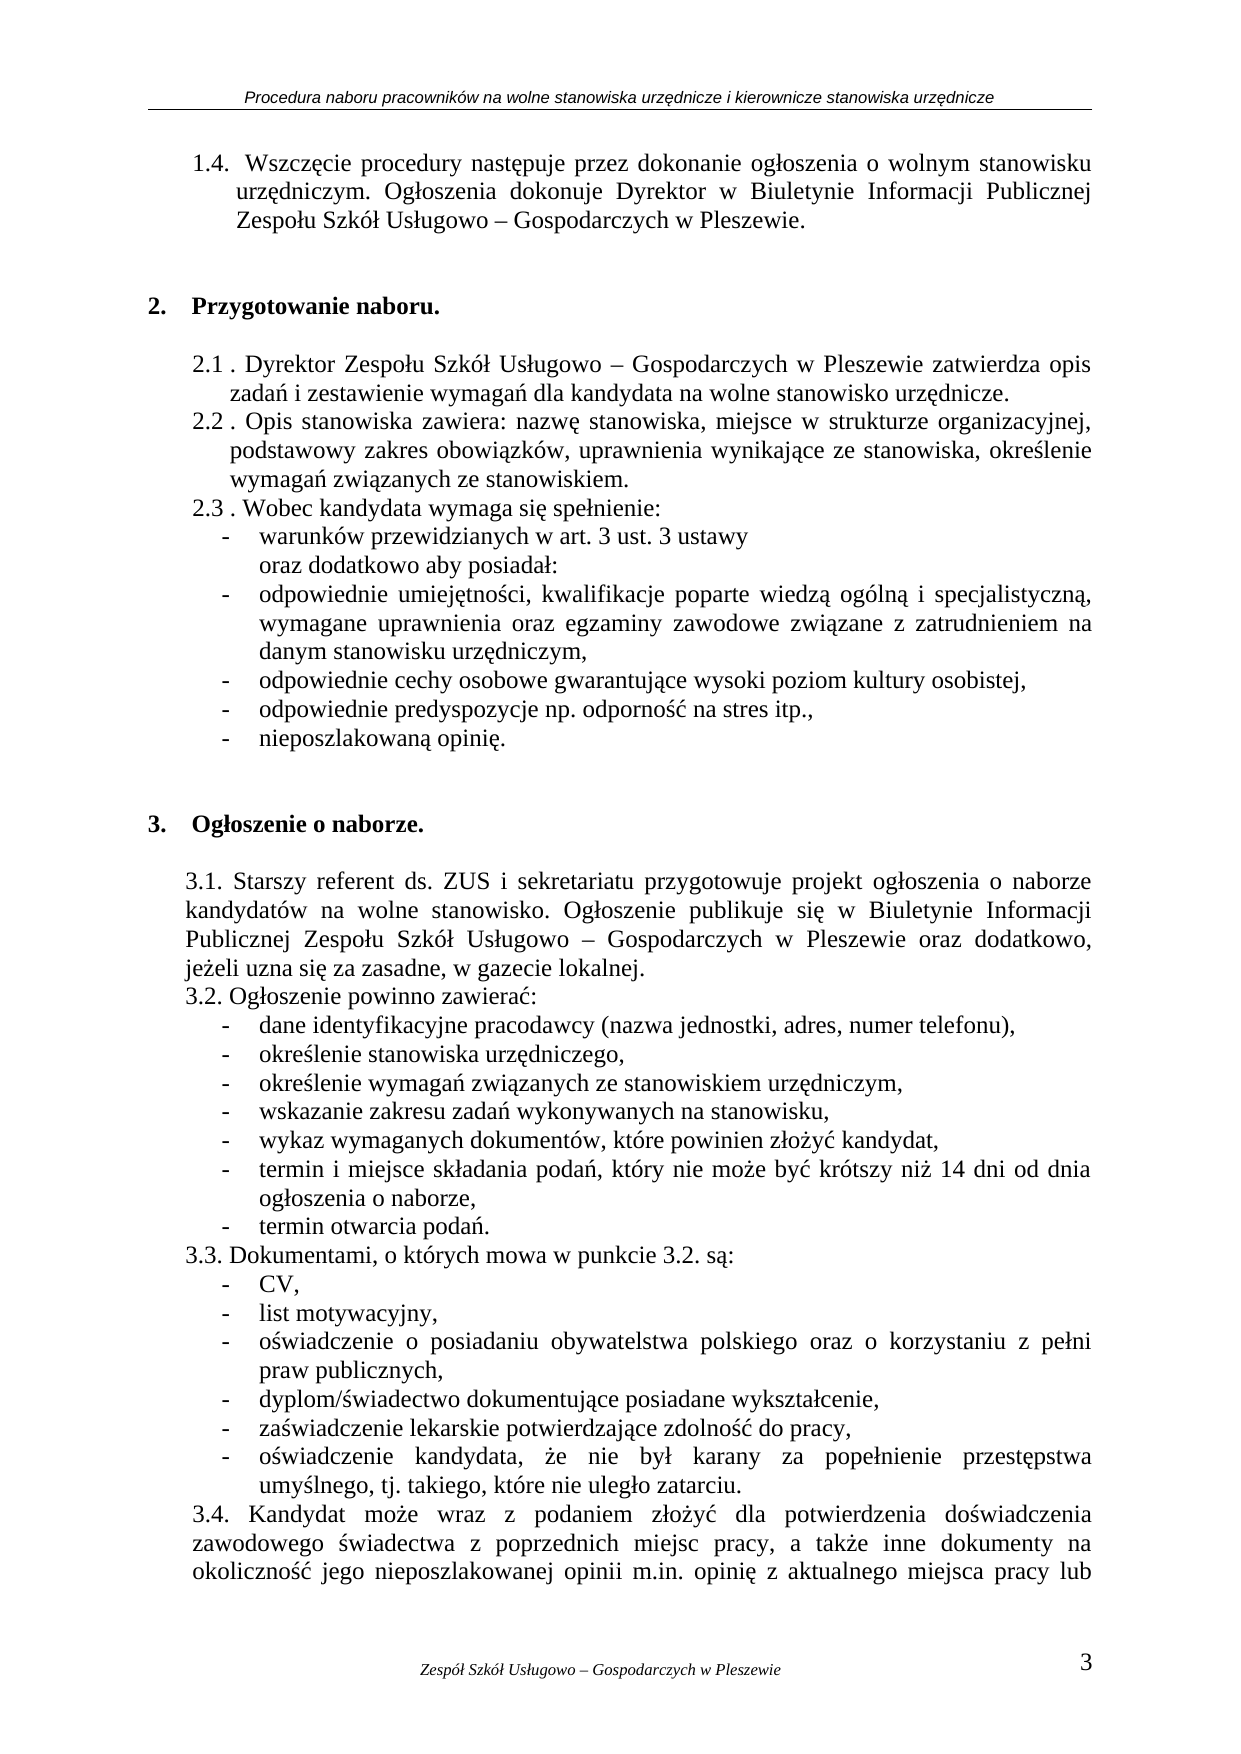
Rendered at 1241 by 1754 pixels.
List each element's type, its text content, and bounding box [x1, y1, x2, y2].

list wskazanie zakresu zadań wykonywanych na stanowisku, [221, 1096, 1092, 1125]
list określenie stanowiska urzędniczego, [221, 1039, 1092, 1068]
list dane identyfikacyjne pracodawcy (nazwa jednostki, adres, numer telefonu), [221, 1010, 1092, 1039]
list Przygotowanie naboru. [148, 291, 1092, 320]
list odpowiednie cechy osobowe gwarantujące wysoki poziom kultury osobistej, [221, 665, 1092, 694]
list CV, [221, 1269, 1092, 1298]
list odpowiednie predyspozycje np. odporność na stres itp., [221, 694, 1092, 723]
text 3.4. Kandydat może wraz z podaniem złożyć dla potwierdzenia doświadczenia zawodowego świadectwa z poprzednich miejsc pracy, a także inne dokumenty na okoliczność jego nieposzlakowanej opinii m.in. opinię z aktualnego miejsca pracy lub [192, 1499, 1092, 1585]
list oświadczenie o posiadaniu obywatelstwa polskiego oraz o korzystaniu z pełni praw publicznych, [221, 1326, 1092, 1384]
list wykaz wymaganych dokumentów, które powinien złożyć kandydat, [221, 1125, 1092, 1154]
list odpowiednie umiejętności, kwalifikacje poparte wiedzą ogólną i specjalistyczną, wymagane uprawnienia oraz egzaminy zawodowe związane z zatrudnieniem na danym stanowisku urzędniczym, [221, 579, 1092, 665]
list dyplom/świadectwo dokumentujące posiadane wykształcenie, [221, 1384, 1092, 1413]
list . Opis stanowiska zawiera: nazwę stanowiska, miejsce w strukturze organizacyjnej, podstawowy zakres obowiązków, uprawnienia wynikające ze stanowiska, określenie wymagań związanych ze stanowiskiem. [192, 406, 1092, 493]
list Ogłoszenie o naborze. [148, 809, 1092, 838]
list termin i miejsce składania podań, który nie może być krótszy niż 14 dni od dnia ogłoszenia o naborze, [221, 1154, 1092, 1211]
text oraz dodatkowo aby posiadał: [185, 550, 1092, 579]
list określenie wymagań związanych ze stanowiskiem urzędniczym, [221, 1068, 1092, 1096]
text 3.3. Dokumentami, o których mowa w punkcie 3.2. są: [185, 1240, 1092, 1269]
list oświadczenie kandydata, że nie był karany za popełnienie przestępstwa umyślnego, tj. takiego, które nie uległo zatarciu. [221, 1441, 1092, 1499]
list . Wobec kandydata wymaga się spełnienie: [192, 493, 1092, 521]
list nieposzlakowaną opinię. [221, 723, 1092, 751]
list warunków przewidzianych w art. 3 ust. 3 ustawy [221, 521, 1092, 550]
list . Dyrektor Zespołu Szkół Usługowo – Gospodarczych w Pleszewie zatwierdza opis zadań i zestawienie wymagań dla kandydata na wolne stanowisko urzędnicze. [192, 349, 1092, 406]
list list motywacyjny, [221, 1298, 1092, 1326]
text 3.2. Ogłoszenie powinno zawierać: [185, 981, 1092, 1010]
list zaświadczenie lekarskie potwierdzające zdolność do pracy, [221, 1413, 1092, 1441]
list termin otwarcia podań. [221, 1211, 1092, 1240]
text 3.1. Starszy referent ds. ZUS i sekretariatu przygotowuje projekt ogłoszenia o naborze kandydatów na wolne stanowisko. Ogłoszenie publikuje się w Biuletynie Informacji Publicznej Zespołu Szkół Usługowo – Gospodarczych w Pleszewie oraz dodatkowo, jeżeli uzna się za zasadne, w gazecie lokalnej. [185, 866, 1092, 981]
list Wszczęcie procedury następuje przez dokonanie ogłoszenia o wolnym stanowisku urzędniczym. Ogłoszenia dokonuje Dyrektor w Biuletynie Informacji Publicznej Zespołu Szkół Usługowo – Gospodarczych w Pleszewie. [192, 148, 1092, 234]
